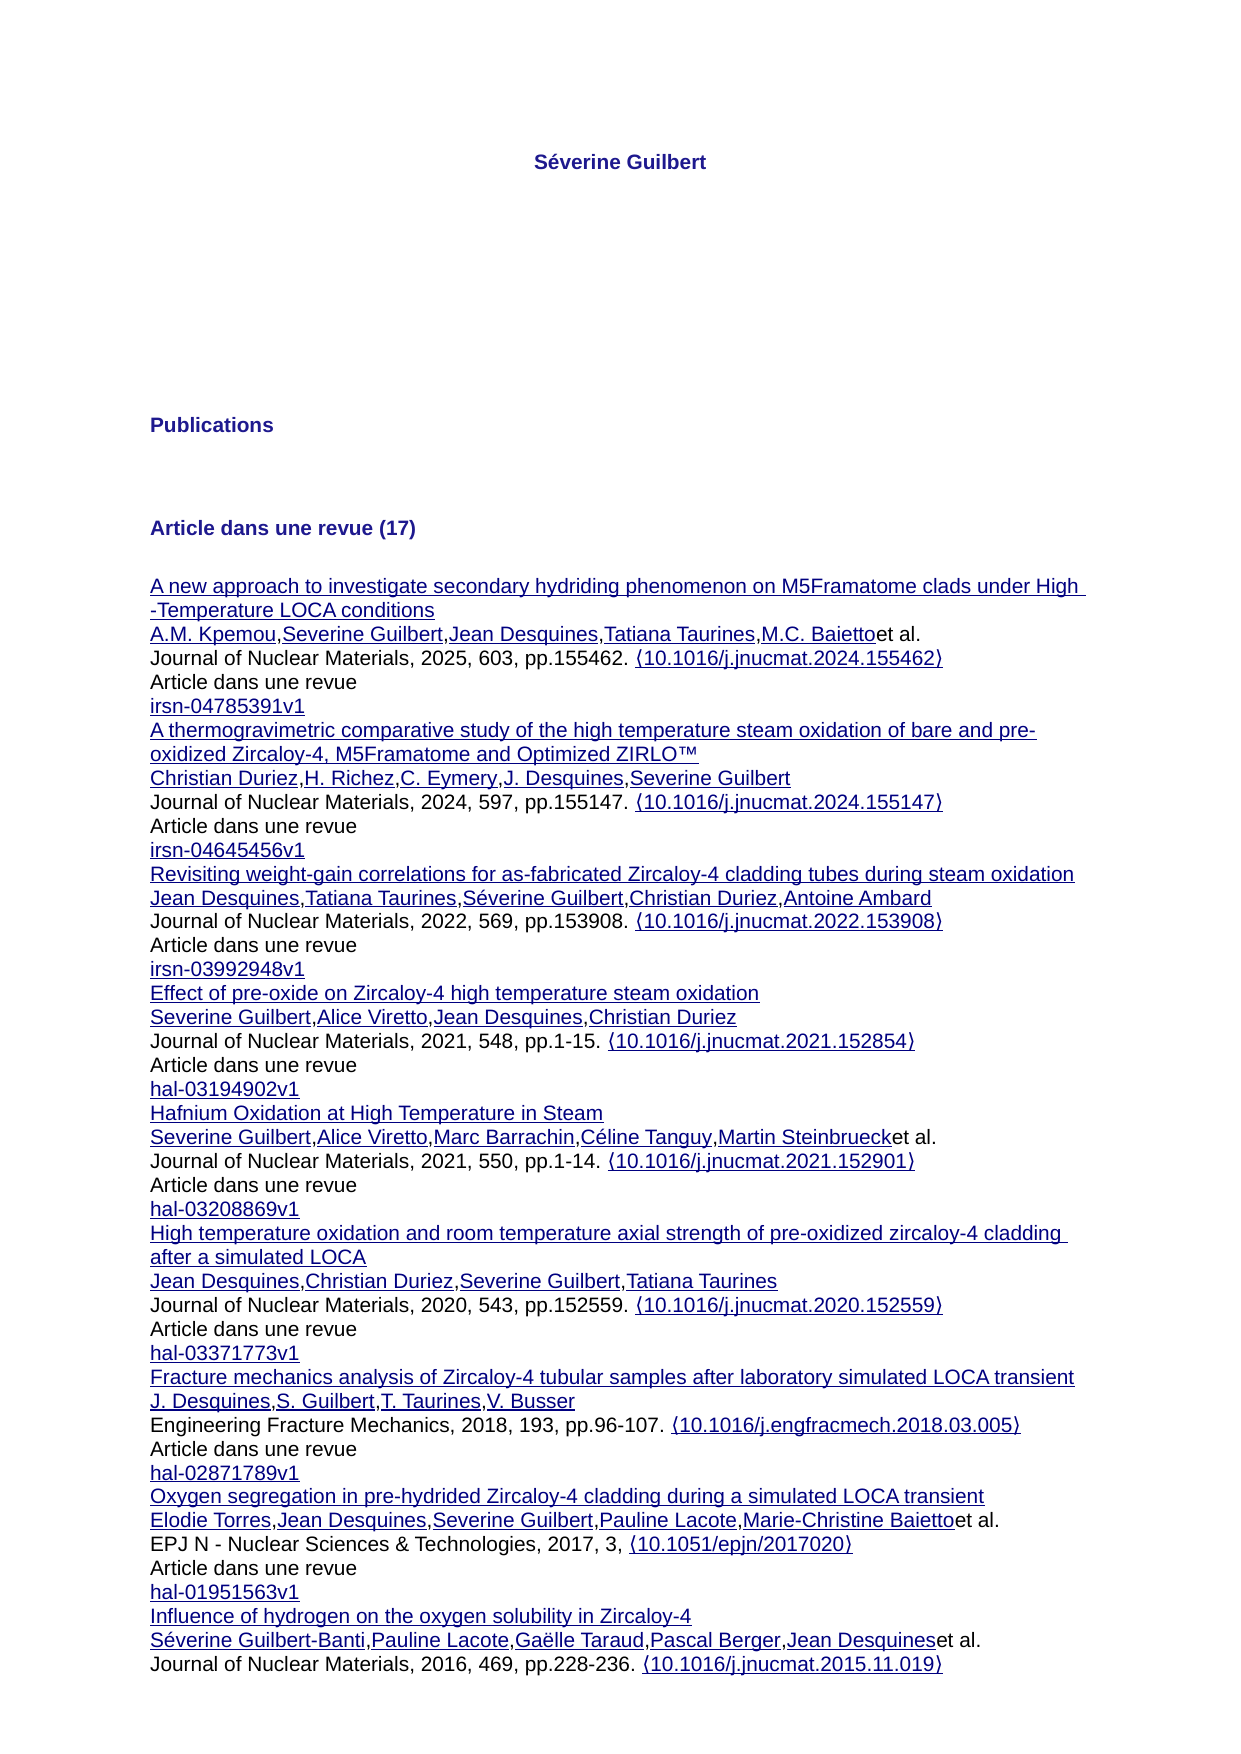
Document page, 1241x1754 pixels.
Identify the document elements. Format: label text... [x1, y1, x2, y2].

table_cell Influence of hydrogen on the oxygen solubility in Zircaloy-4 Séverine Guilbert-Banti,Pauline Lacote,Gaëlle Taraud,Pascal Berger,Jean Desquineset al. Journal of Nuclear Materials, 2016, 469, pp.228-236. ⟨10.1016/j.jnucmat.2015.11.019⟩ [150, 1604, 1090, 1676]
subtitle Publications [150, 412, 1090, 436]
table_cell Hafnium Oxidation at High Temperature in Steam Severine Guilbert,Alice Viretto,Marc Barrachin,Céline Tanguy,Martin Steinbruecket al. Journal of Nuclear Materials, 2021, 550, pp.1-14. ⟨10.1016/j.jnucmat.2021.152901⟩ Article dans une revue hal-03208869v1 [150, 1101, 1090, 1221]
table_header A new approach to investigate secondary hydriding phenomenon on M5Framatome clads under High -Temperature LOCA conditions A.M. Kpemou,Severine Guilbert,Jean Desquines,Tatiana Taurines,M.C. Baiettoet al. Journal of Nuclear Materials, 2025, 603, pp.155462. ⟨10.1016/j.jnucmat.2024.155462⟩ Article dans une revue irsn-04785391v1 [150, 574, 1090, 718]
table_cell A thermogravimetric comparative study of the high temperature steam oxidation of bare and pre-oxidized Zircaloy-4, M5Framatome and Optimized ZIRLO™ Christian Duriez,H. Richez,C. Eymery,J. Desquines,Severine Guilbert Journal of Nuclear Materials, 2024, 597, pp.155147. ⟨10.1016/j.jnucmat.2024.155147⟩ Article dans une revue irsn-04645456v1 [150, 718, 1090, 861]
table_cell Oxygen segregation in pre-hydrided Zircaloy-4 cladding during a simulated LOCA transient Elodie Torres,Jean Desquines,Severine Guilbert,Pauline Lacote,Marie-Christine Baiettoet al. EPJ N - Nuclear Sciences & Technologies, 2017, 3, ⟨10.1051/epjn/2017020⟩ Article dans une revue hal-01951563v1 [150, 1484, 1090, 1604]
table_cell Fracture mechanics analysis of Zircaloy-4 tubular samples after laboratory simulated LOCA transient J. Desquines,S. Guilbert,T. Taurines,V. Busser Engineering Fracture Mechanics, 2018, 193, pp.96-107. ⟨10.1016/j.engfracmech.2018.03.005⟩ Article dans une revue hal-02871789v1 [150, 1365, 1090, 1484]
table_cell Effect of pre-oxide on Zircaloy-4 high temperature steam oxidation Severine Guilbert,Alice Viretto,Jean Desquines,Christian Duriez Journal of Nuclear Materials, 2021, 548, pp.1-15. ⟨10.1016/j.jnucmat.2021.152854⟩ Article dans une revue hal-03194902v1 [150, 981, 1090, 1101]
table_cell Revisiting weight-gain correlations for as-fabricated Zircaloy-4 cladding tubes during steam oxidation Jean Desquines,Tatiana Taurines,Séverine Guilbert,Christian Duriez,Antoine Ambard Journal of Nuclear Materials, 2022, 569, pp.153908. ⟨10.1016/j.jnucmat.2022.153908⟩ Article dans une revue irsn-03992948v1 [150, 861, 1090, 981]
subtitle Séverine Guilbert [150, 150, 1090, 174]
subtitle Article dans une revue (17) [150, 516, 1090, 539]
table_cell High temperature oxidation and room temperature axial strength of pre-oxidized zircaloy-4 cladding after a simulated LOCA Jean Desquines,Christian Duriez,Severine Guilbert,Tatiana Taurines Journal of Nuclear Materials, 2020, 543, pp.152559. ⟨10.1016/j.jnucmat.2020.152559⟩ Article dans une revue hal-03371773v1 [150, 1221, 1090, 1364]
